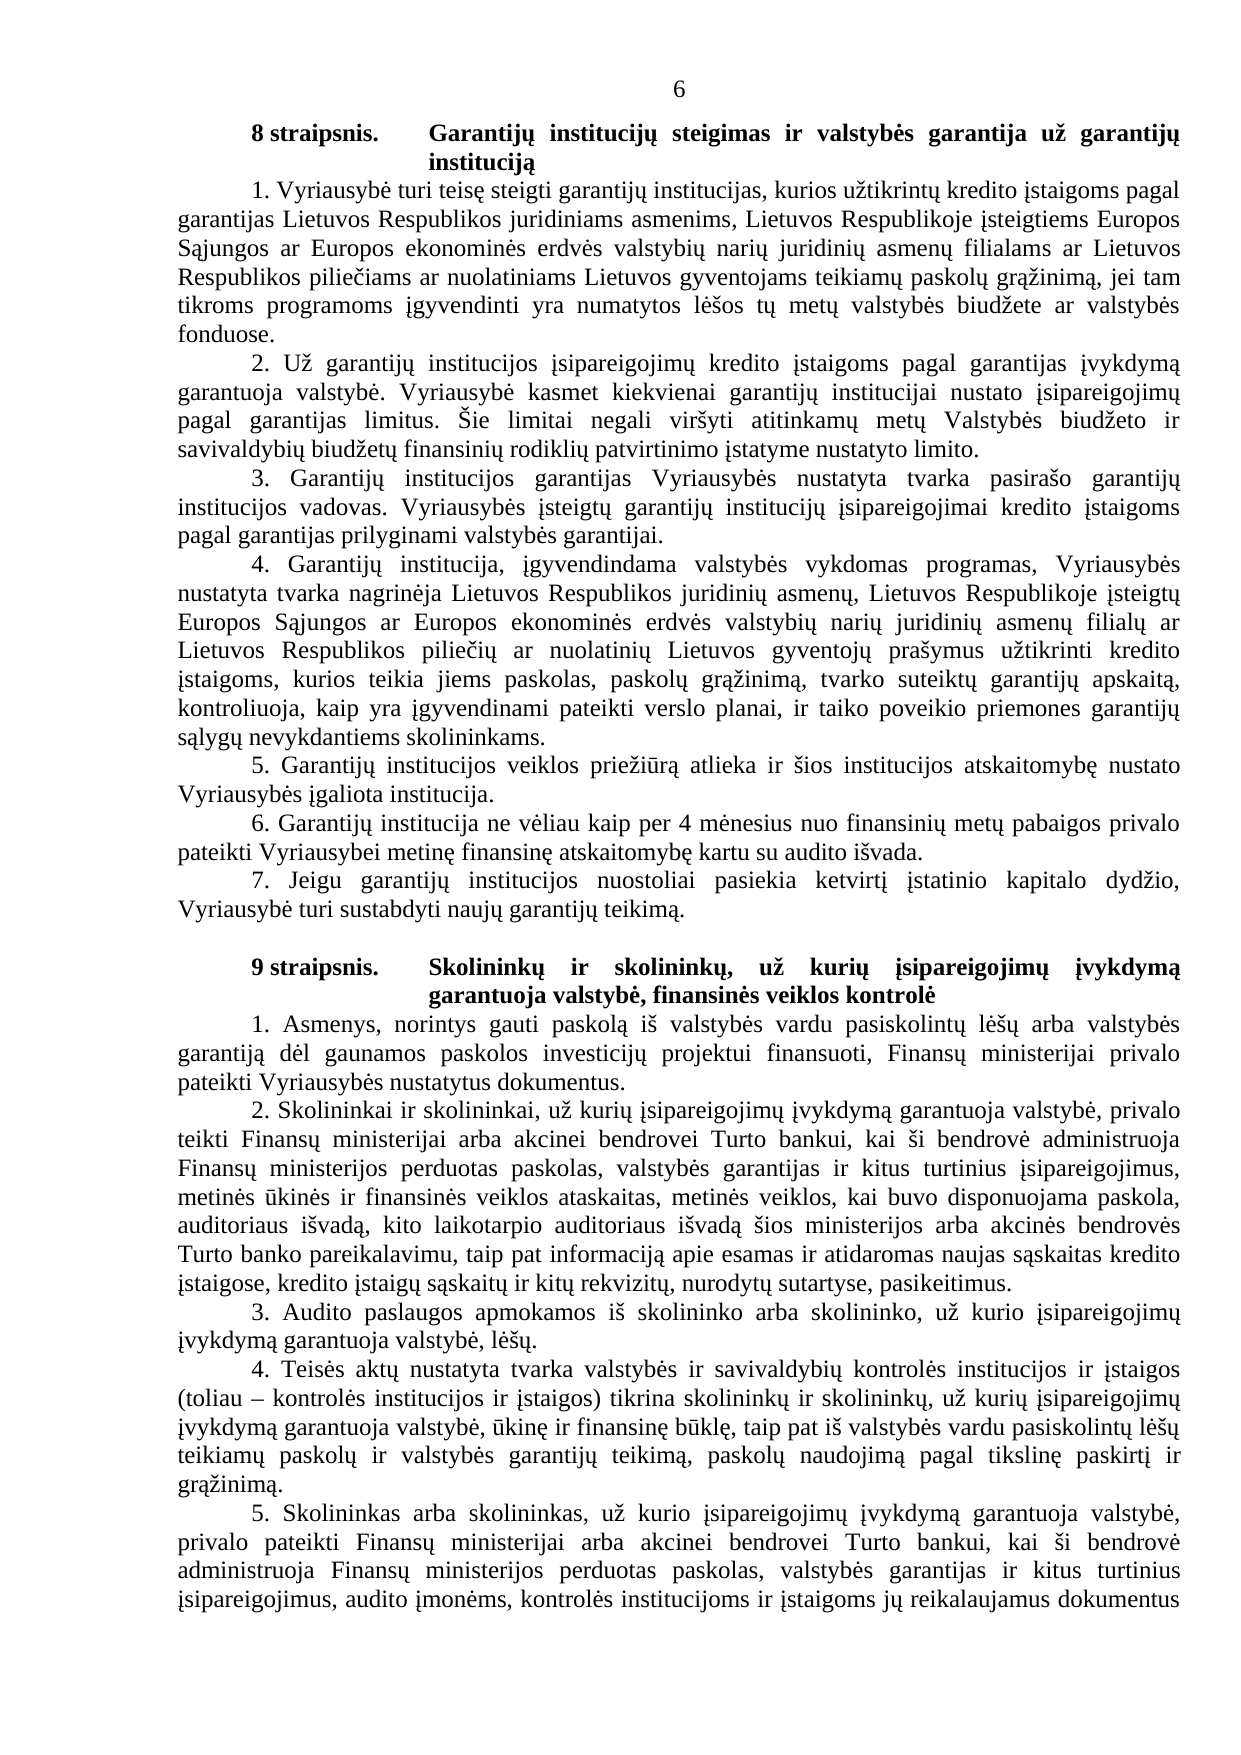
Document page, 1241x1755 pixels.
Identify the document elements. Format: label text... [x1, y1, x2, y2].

text 7. Jeigu garantijų institucijos nuostoliai pasiekia ketvirtį įstatinio kapitalo dydžio, Vyriausybė turi sustabdyti naujų garantijų teikimą. [177, 866, 1181, 923]
text 4. Garantijų institucija, įgyvendindama valstybės vykdomas programas, Vyriausybės nustatyta tvarka nagrinėja Lietuvos Respublikos juridinių asmenų, Lietuvos Respublikoje įsteigtų Europos Sąjungos ar Europos ekonominės erdvės valstybių narių juridinių asmenų filialų ar Lietuvos Respublikos piliečių ar nuolatinių Lietuvos gyventojų prašymus užtikrinti kredito įstaigoms, kurios teikia jiems paskolas, paskolų grąžinimą, tvarko suteiktų garantijų apskaitą, kontroliuoja, kaip yra įgyvendinami pateikti verslo planai, ir taiko poveikio priemones garantijų sąlygų nevykdantiems skolininkams. [177, 549, 1181, 751]
text 3. Garantijų institucijos garantijas Vyriausybės nustatyta tvarka pasirašo garantijų institucijos vadovas. Vyriausybės įsteigtų garantijų institucijų įsipareigojimai kredito įstaigoms pagal garantijas prilyginami valstybės garantijai. [177, 463, 1181, 549]
text 2. Skolininkai ir skolininkai, už kurių įsipareigojimų įvykdymą garantuoja valstybė, privalo teikti Finansų ministerijai arba akcinei bendrovei Turto bankui, kai ši bendrovė administruoja Finansų ministerijos perduotas paskolas, valstybės garantijas ir kitus turtinius įsipareigojimus, metinės ūkinės ir finansinės veiklos ataskaitas, metinės veiklos, kai buvo disponuojama paskola, auditoriaus išvadą, kito laikotarpio auditoriaus išvadą šios ministerijos arba akcinės bendrovės Turto banko pareikalavimu, taip pat informaciją apie esamas ir atidaromas naujas sąskaitas kredito įstaigose, kredito įstaigų sąskaitų ir kitų rekvizitų, nurodytų sutartyse, pasikeitimus. [177, 1096, 1181, 1297]
text 5. Garantijų institucijos veiklos priežiūrą atlieka ir šios institucijos atskaitomybę nustato Vyriausybės įgaliota institucija. [177, 751, 1181, 808]
text 2. Už garantijų institucijos įsipareigojimų kredito įstaigoms pagal garantijas įvykdymą garantuoja valstybė. Vyriausybė kasmet kiekvienai garantijų institucijai nustato įsipareigojimų pagal garantijas limitus. Šie limitai negali viršyti atitinkamų metų Valstybės biudžeto ir savivaldybių biudžetų finansinių rodiklių patvirtinimo įstatyme nustatyto limito. [177, 348, 1181, 463]
text 6. Garantijų institucija ne vėliau kaip per 4 mėnesius nuo finansinių metų pabaigos privalo pateikti Vyriausybei metinę finansinę atskaitomybę kartu su audito išvada. [177, 808, 1181, 866]
text 9 straipsnis. Skolininkų ir skolininkų, už kurių įsipareigojimų įvykdymą garantuoja valstybė, finansinės veiklos kontrolė [251, 952, 1181, 1009]
text 4. Teisės aktų nustatyta tvarka valstybės ir savivaldybių kontrolės institucijos ir įstaigos (toliau – kontrolės institucijos ir įstaigos) tikrina skolininkų ir skolininkų, už kurių įsipareigojimų įvykdymą garantuoja valstybė, ūkinę ir finansinę būklę, taip pat iš valstybės vardu pasiskolintų lėšų teikiamų paskolų ir valstybės garantijų teikimą, paskolų naudojimą pagal tikslinę paskirtį ir grąžinimą. [177, 1354, 1181, 1498]
text 1. Vyriausybė turi teisę steigti garantijų institucijas, kurios užtikrintų kredito įstaigoms pagal garantijas Lietuvos Respublikos juridiniams asmenims, Lietuvos Respublikoje įsteigtiems Europos Sąjungos ar Europos ekonominės erdvės valstybių narių juridinių asmenų filialams ar Lietuvos Respublikos piliečiams ar nuolatiniams Lietuvos gyventojams teikiamų paskolų grąžinimą, jei tam tikroms programoms įgyvendinti yra numatytos lėšos tų metų valstybės biudžete ar valstybės fonduose. [177, 176, 1181, 348]
text 1. Asmenys, norintys gauti paskolą iš valstybės vardu pasiskolintų lėšų arba valstybės garantiją dėl gaunamos paskolos investicijų projektui finansuoti, Finansų ministerijai privalo pateikti Vyriausybės nustatytus dokumentus. [177, 1009, 1181, 1096]
text 3. Audito paslaugos apmokamos iš skolininko arba skolininko, už kurio įsipareigojimų įvykdymą garantuoja valstybė, lėšų. [177, 1297, 1181, 1354]
text 8 straipsnis. Garantijų institucijų steigimas ir valstybės garantija už garantijų instituciją [251, 118, 1181, 176]
text 5. Skolininkas arba skolininkas, už kurio įsipareigojimų įvykdymą garantuoja valstybė, privalo pateikti Finansų ministerijai arba akcinei bendrovei Turto bankui, kai ši bendrovė administruoja Finansų ministerijos perduotas paskolas, valstybės garantijas ir kitus turtinius įsipareigojimus, audito įmonėms, kontrolės institucijoms ir įstaigoms jų reikalaujamus dokumentus [177, 1498, 1181, 1613]
